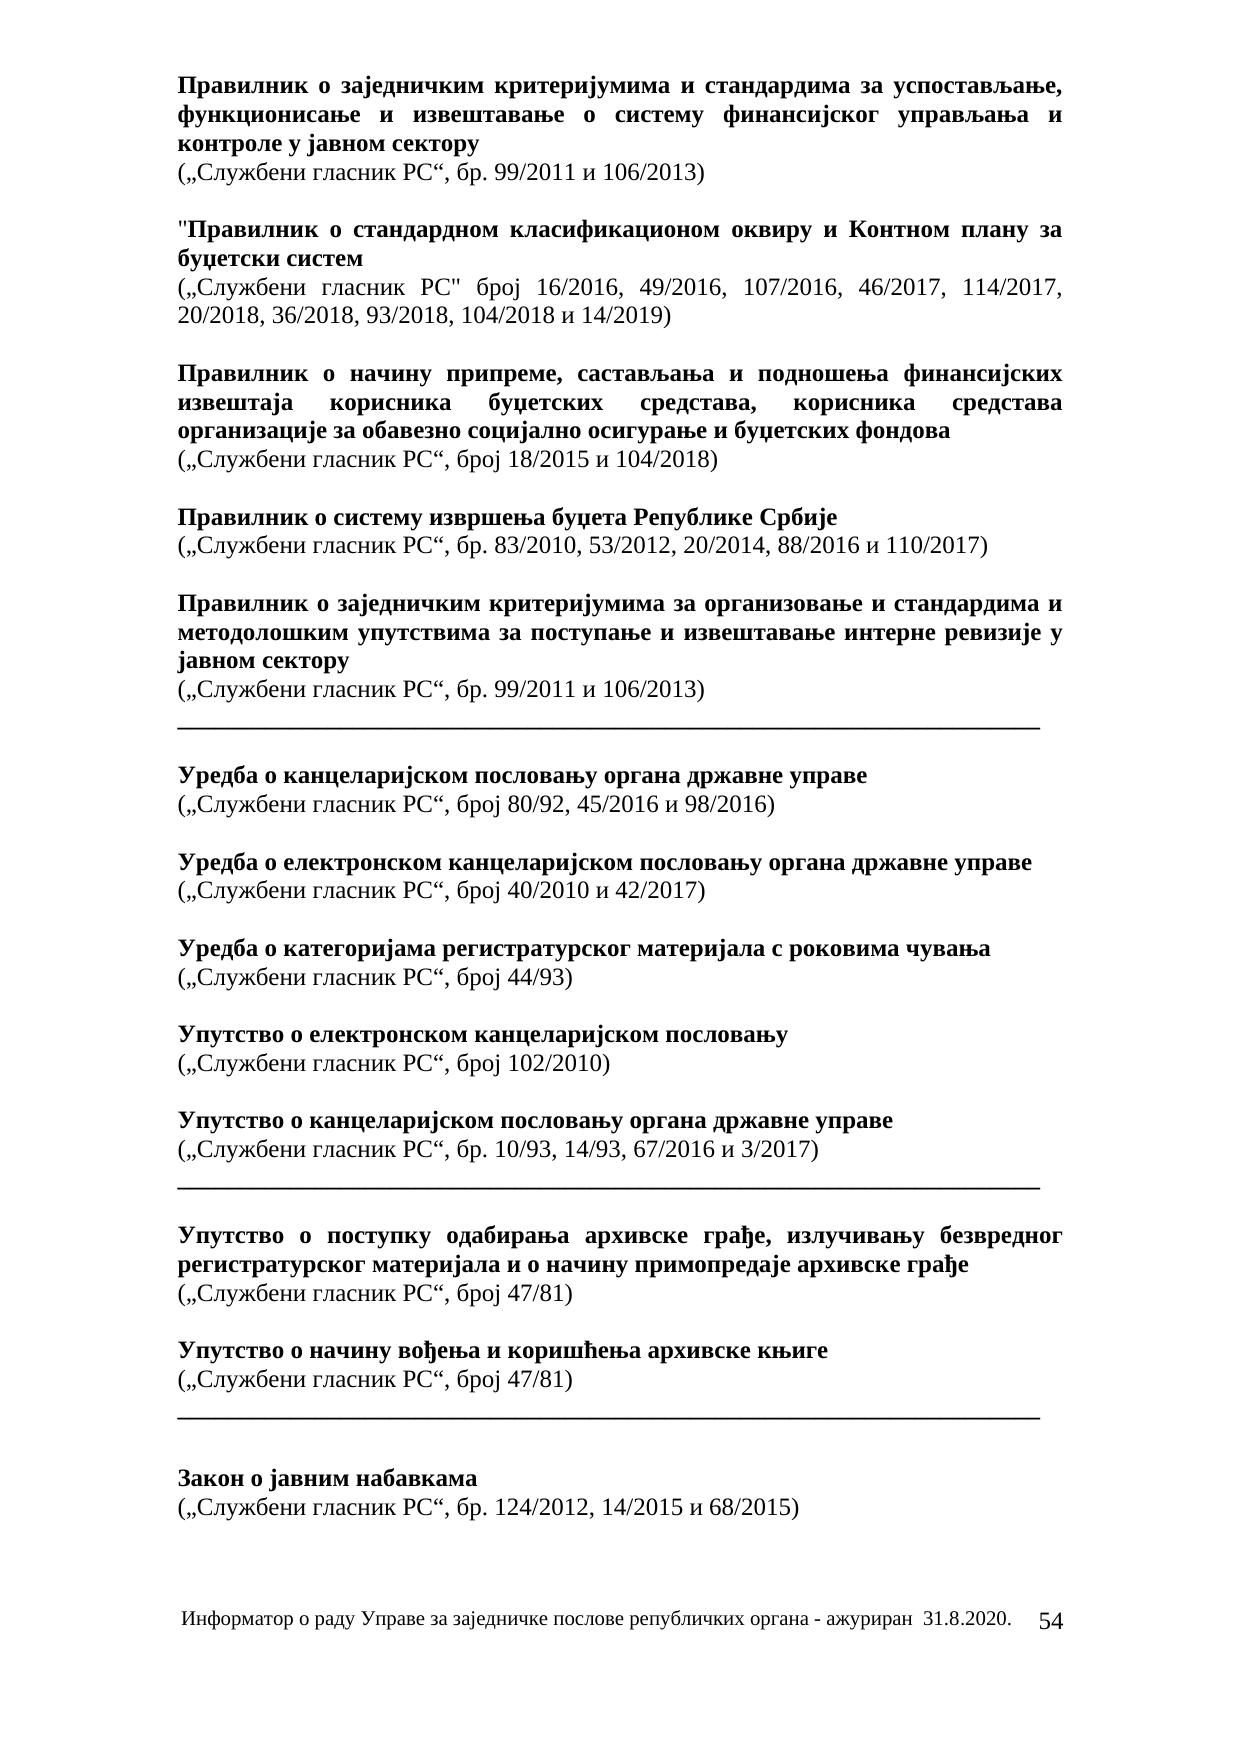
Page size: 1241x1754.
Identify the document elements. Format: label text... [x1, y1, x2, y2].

text („Службени гласник РС“, бр. 99/2011 и 106/2013) [177, 674, 1063, 703]
text („Службени гласник РС“, број 102/2010) [177, 1048, 1063, 1077]
text („Службени гласник РС" број 16/2016, 49/2016, 107/2016, 46/2017, 114/2017, 20/2018, 36/2018, 93/2018, 104/2018 и 14/2019) [177, 272, 1063, 329]
text („Службени гласник РС“, бр. 99/2011 и 106/2013) [177, 157, 1063, 185]
text („Службени гласник РС“, бр. 10/93, 14/93, 67/2016 и 3/2017) [177, 1134, 1063, 1163]
text "Правилник о стандардном класификационом оквиру и Контном плану за буџетски систем [177, 214, 1063, 272]
text Уредба о електронском канцеларијском пословању органа државне управе [177, 847, 1063, 875]
text _____________________________________________________________________ [177, 1393, 1063, 1422]
text Уредба о канцеларијском пословању органа државне управе [177, 760, 1063, 789]
text Правилник о начину припреме, састављања и подношења финансијских извештаја корисника буџетских средстава, корисника средстава организације за обавезно социјално осигурање и буџетских фондова [177, 358, 1063, 444]
text („Службени гласник РС“, бр. 83/2010, 53/2012, 20/2014, 88/2016 и 110/2017) [177, 530, 1063, 559]
text Закон о јавним набавкама [177, 1463, 1063, 1492]
text („Службени гласник РС“, број 80/92, 45/2016 и 98/2016) [177, 789, 1063, 818]
text Упутство о електронском канцеларијском пословању [177, 1019, 1063, 1048]
text _____________________________________________________________________ [177, 703, 1063, 732]
text („Службени гласник РС“, број 40/2010 и 42/2017) [177, 875, 1063, 904]
text Правилник о систему извршења буџета Републике Србије [177, 502, 1063, 530]
text _____________________________________________________________________ [177, 1163, 1063, 1192]
text Упутство о поступку одабирања архивске грађе, излучивању безвредног регистратурског материјала и о начину примопредаје архивске грађе [177, 1220, 1063, 1278]
text Правилник о заједничким критеријумима за организовање и стандардима и методолошким упутствима за поступање и извештавање интерне ревизије у јавном сектору [177, 588, 1063, 674]
text Упутство о начину вођења и коришћења архивске књиге [177, 1335, 1063, 1364]
text („Службени гласник РС“, број 47/81) [177, 1278, 1063, 1307]
text („Службени гласник РС“, број 47/81) [177, 1364, 1063, 1393]
text („Службени гласник РС“, бр. 124/2012, 14/2015 и 68/2015) [177, 1492, 1063, 1520]
text Уредба о категоријама регистратурског материјала с роковима чувања [177, 933, 1063, 962]
text Упутство о канцеларијском пословању органа државне управе [177, 1105, 1063, 1134]
text („Службени гласник РС“, број 18/2015 и 104/2018) [177, 444, 1063, 473]
text („Службени гласник РС“, број 44/93) [177, 962, 1063, 990]
text Правилник о заједничким критеријумима и стандардима за успостављање, функционисање и извештавање о систему финансијског управљања и контроле у јавном сектору [177, 70, 1063, 157]
